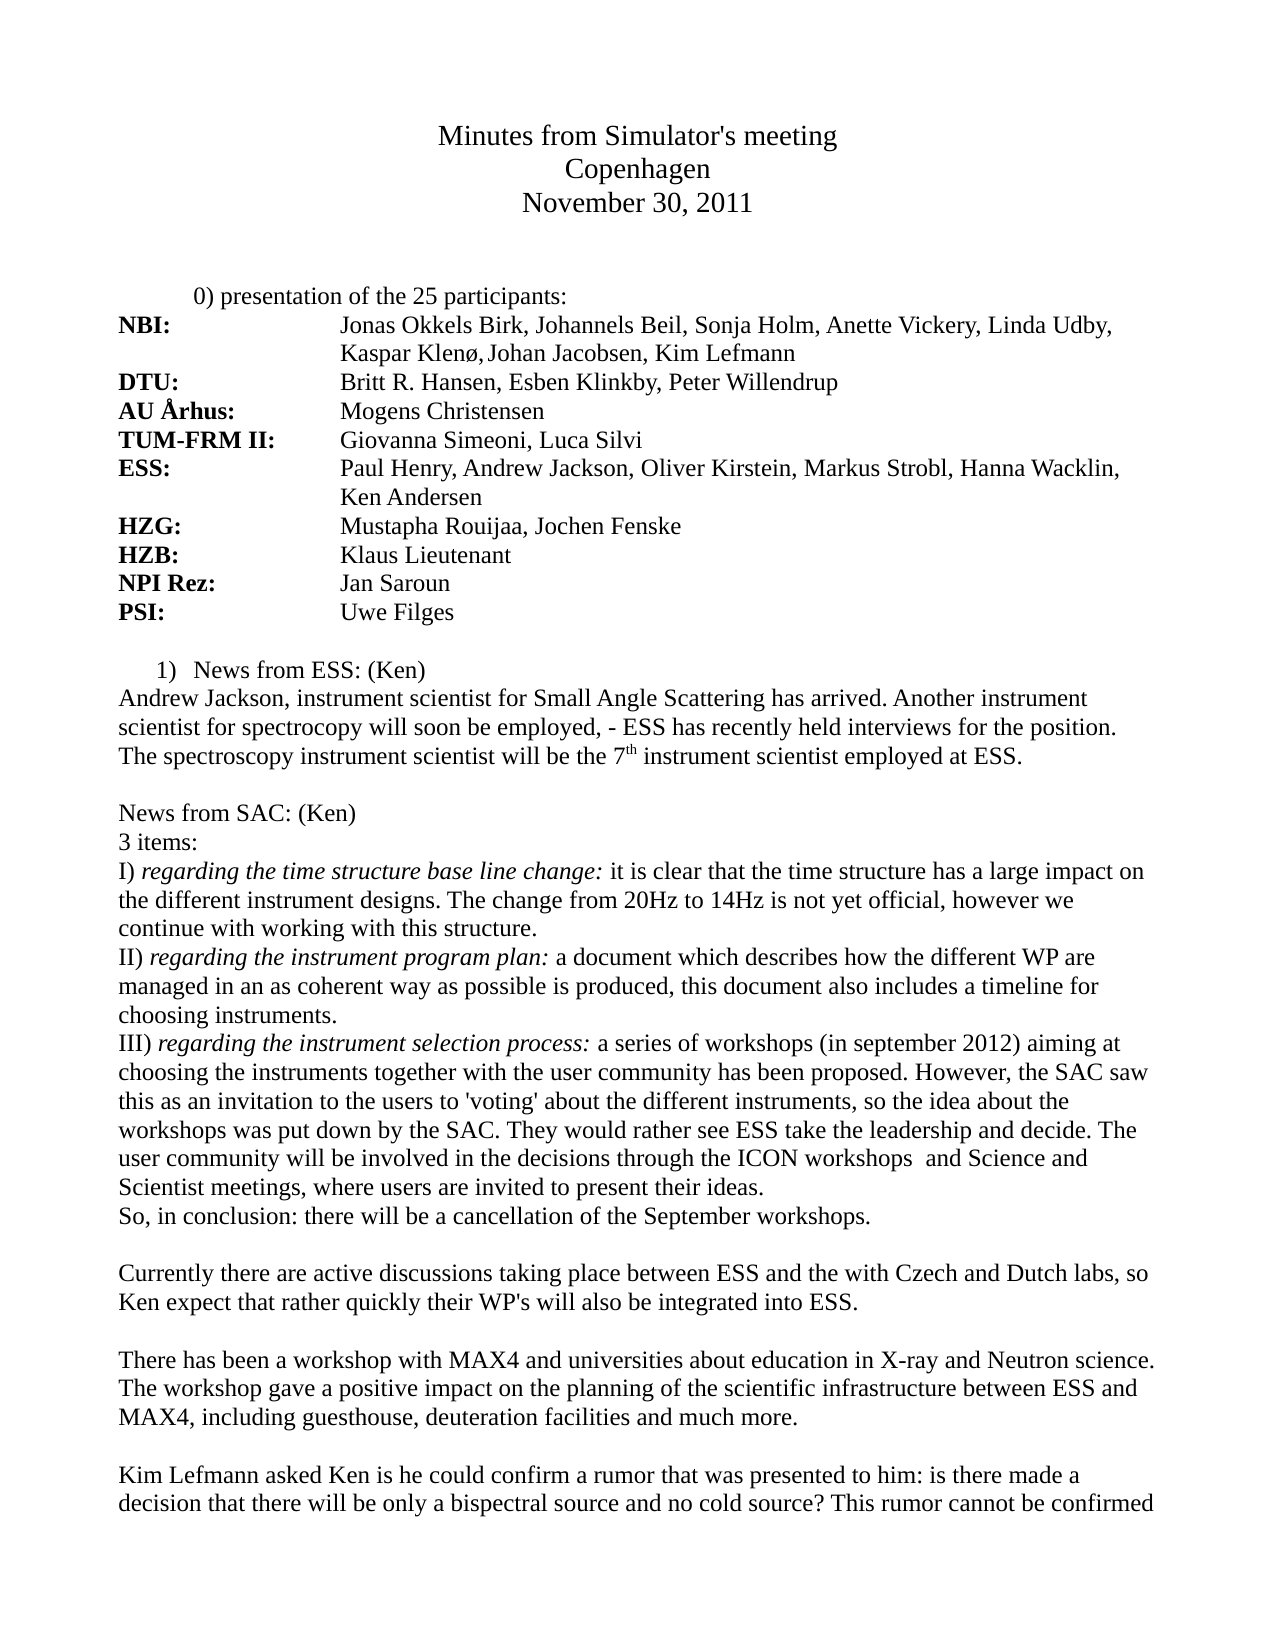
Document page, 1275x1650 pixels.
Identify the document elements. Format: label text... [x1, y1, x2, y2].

text Currently there are active discussions taking place between ESS and the with Czech and Dutch labs, so Ken expect that rather quickly their WP's will also be integrated into ESS. [118, 1258, 1157, 1316]
text III) regarding the instrument selection process: a series of workshops (in september 2012) aiming at choosing the instruments together with the user community has been proposed. However, the SAC saw this as an invitation to the users to 'voting' about the different instruments, so the idea about the workshops was put down by the SAC. They would rather see ESS take the leadership and decide. The user community will be involved in the decisions through the ICON workshops and Science and Scientist meetings, where users are invited to present their ideas. [118, 1028, 1157, 1201]
text NPI Rez: Jan Saroun [118, 568, 1157, 597]
text II) regarding the instrument program plan: a document which describes how the different WP are managed in an as coherent way as possible is produced, this document also includes a timeline for choosing instruments. [118, 942, 1157, 1028]
text NBI: Jonas Okkels Birk, Johannels Beil, Sonja Holm, Anette Vickery, Linda Udby, Kaspar Klenø, Johan Jacobsen, Kim Lefmann [118, 310, 1157, 367]
text 3 items: [118, 827, 1157, 856]
text HZG: Mustapha Rouijaa, Jochen Fenske [118, 511, 1157, 540]
text News from SAC: (Ken) [118, 798, 1157, 827]
text Copenhagen [118, 152, 1157, 185]
text ESS: Paul Henry, Andrew Jackson, Oliver Kirstein, Markus Strobl, Hanna Wacklin, Ken Andersen [118, 453, 1157, 511]
text I) regarding the time structure base line change: it is clear that the time structure has a large impact on the different instrument designs. The change from 20Hz to 14Hz is not yet official, however we continue with working with this structure. [118, 856, 1157, 942]
text There has been a workshop with MAX4 and universities about education in X-ray and Neutron science. The workshop gave a positive impact on the planning of the scientific infrastructure between ESS and MAX4, including guesthouse, deuteration facilities and much more. [118, 1345, 1157, 1431]
text So, in conclusion: there will be a cancellation of the September workshops. [118, 1201, 1157, 1230]
text Andrew Jackson, instrument scientist for Small Angle Scattering has arrived. Another instrument scientist for spectrocopy will soon be employed, - ESS has recently held interviews for the position. The spectroscopy instrument scientist will be the 7th instrument scientist employed at ESS. [118, 683, 1157, 770]
text Minutes from Simulator's meeting [118, 118, 1157, 152]
list 0) presentation of the 25 participants: [156, 281, 1157, 310]
text Kim Lefmann asked Ken is he could confirm a rumor that was presented to him: is there made a decision that there will be only a bispectral source and no cold source? This rumor cannot be confirmed [118, 1460, 1157, 1517]
text AU Århus: Mogens Christensen [118, 396, 1157, 425]
text PSI: Uwe Filges [118, 597, 1157, 626]
text HZB: Klaus Lieutenant [118, 540, 1157, 568]
text November 30, 2011 [118, 185, 1157, 219]
list News from ESS: (Ken) [156, 655, 1157, 683]
text TUM-FRM II: Giovanna Simeoni, Luca Silvi [118, 425, 1157, 453]
text DTU: Britt R. Hansen, Esben Klinkby, Peter Willendrup [118, 367, 1157, 396]
